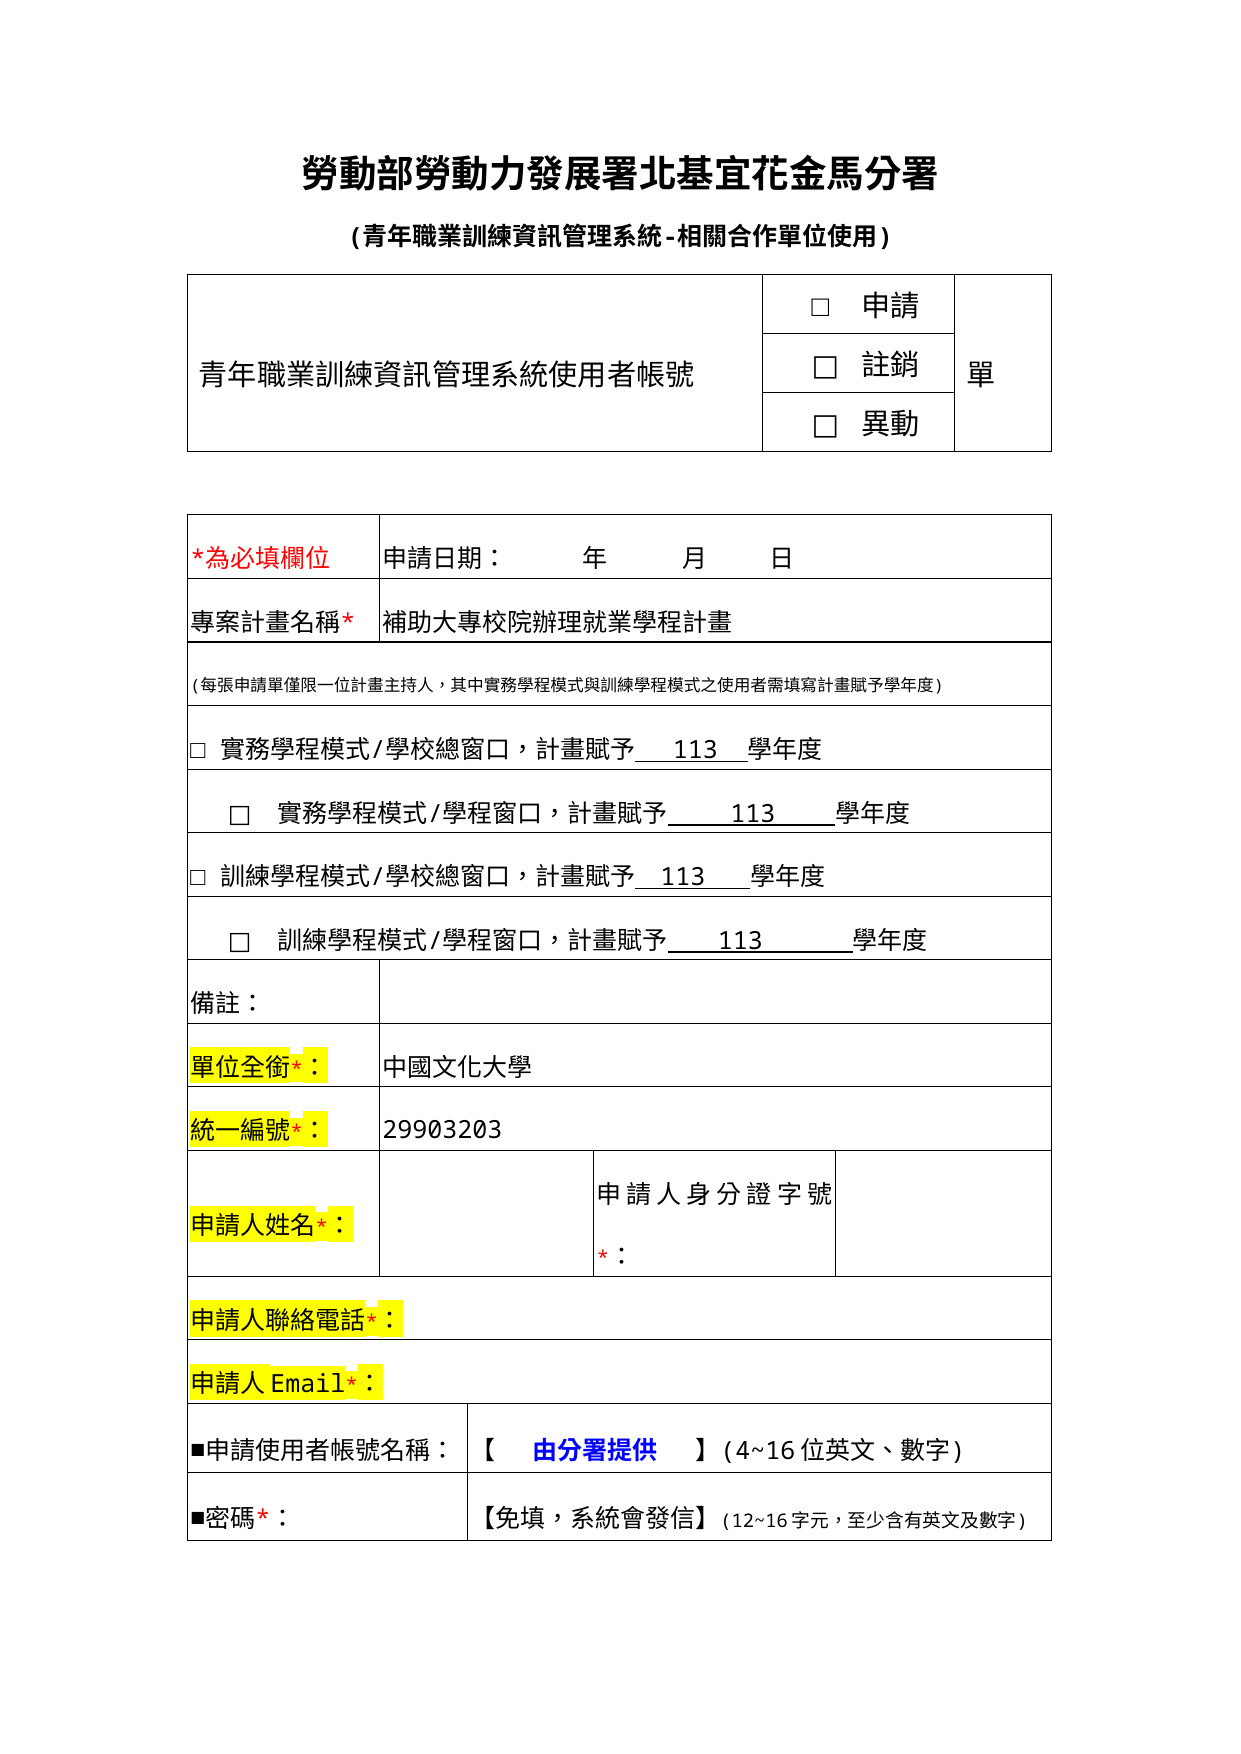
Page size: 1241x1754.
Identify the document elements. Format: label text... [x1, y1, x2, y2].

table_cell 申請人聯絡電話*： [188, 1277, 1051, 1339]
table_header 申請日期： 年 月 日 [380, 515, 1051, 578]
table_header *為必填欄位 [188, 515, 379, 578]
table_cell 申請人Email*： [188, 1340, 1051, 1403]
table_cell 29903203 [380, 1087, 1051, 1150]
table_cell □ 訓練學程模式/學校總窗口，計畫賦予 113 學年度 [188, 833, 1051, 896]
table_cell 註銷 [763, 334, 954, 392]
table_cell 專案計畫名稱* [188, 579, 379, 641]
table_cell 統一編號*： [188, 1087, 379, 1150]
table_cell 實務學程模式/學程窗口，計畫賦予 113 學年度 [188, 770, 1051, 832]
table_header 單 [955, 275, 1051, 451]
table_cell 訓練學程模式/學程窗口，計畫賦予 113 學年度 [188, 897, 1051, 959]
table_cell 補助大專校院辦理就業學程計畫 [380, 579, 1051, 641]
table_cell 申請人身分證字號*： [594, 1151, 835, 1276]
table_cell 中國文化大學 [380, 1024, 1051, 1086]
table_cell ■申請使用者帳號名稱： [188, 1404, 467, 1472]
table_cell 單位全銜*： [188, 1024, 379, 1086]
table_cell 【免填，系統會發信】(12~16字元，至少含有英文及數字) [468, 1473, 1051, 1540]
table_cell 【 由分署提供 】(4~16位英文、數字) [468, 1404, 1051, 1472]
table_header 青年職業訓練資訊管理系統使用者帳號 [188, 275, 762, 451]
table_cell [836, 1151, 1051, 1276]
table_cell (每張申請單僅限一位計畫主持人，其中實務學程模式與訓練學程模式之使用者需填寫計畫賦予學年度) [188, 643, 1051, 705]
table_cell 備註： [188, 960, 379, 1023]
table_cell ■密碼*： [188, 1473, 467, 1540]
table_cell 申請人姓名*： [188, 1151, 379, 1276]
table_cell 異動 [763, 393, 954, 451]
text 勞動部勞動力發展署北基宜花金馬分署 [187, 130, 1053, 192]
table_cell [380, 1151, 593, 1276]
table_header 申請 [763, 275, 954, 333]
text (青年職業訓練資訊管理系統-相關合作單位使用) [187, 192, 1053, 255]
table_cell [380, 960, 1051, 1023]
table_cell □ 實務學程模式/學校總窗口，計畫賦予 113 學年度 [188, 706, 1051, 768]
